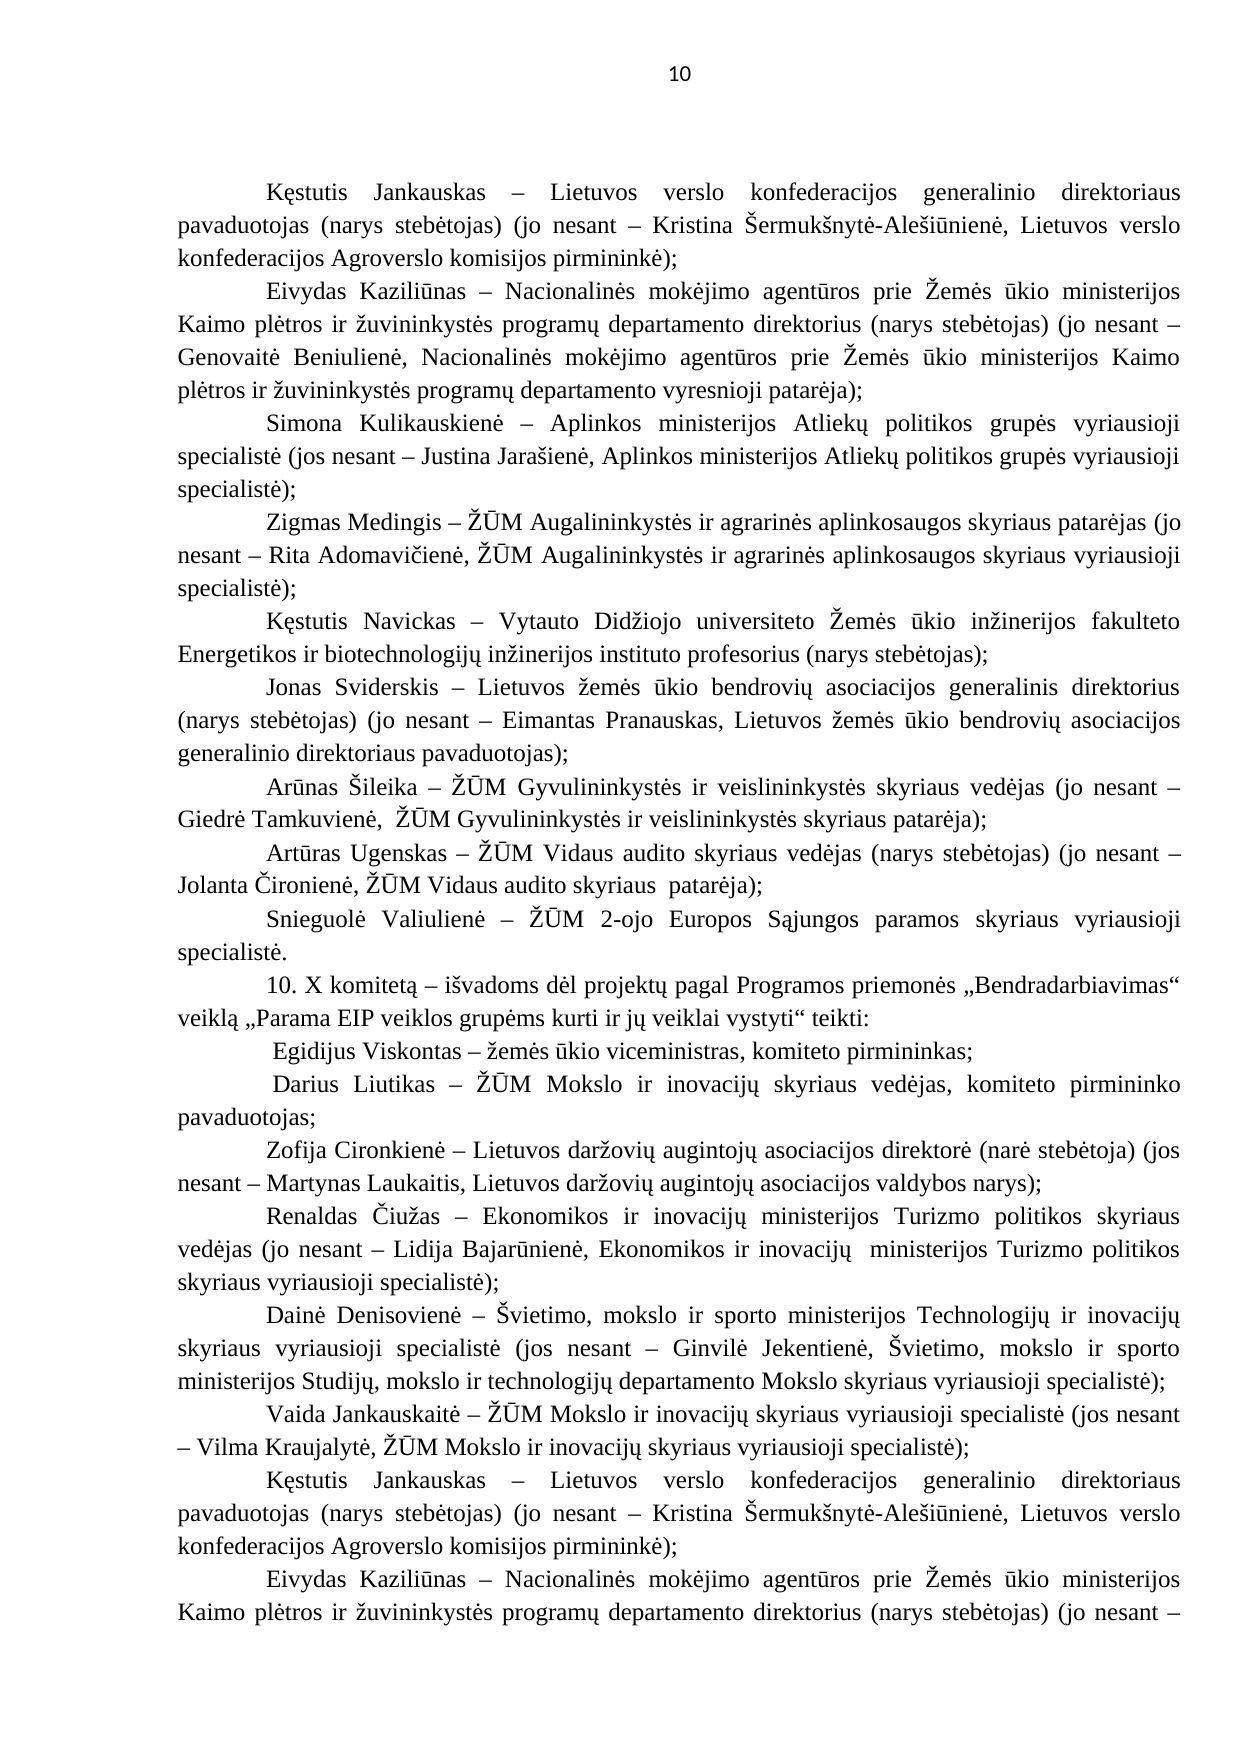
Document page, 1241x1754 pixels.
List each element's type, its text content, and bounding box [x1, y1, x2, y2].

text Dainė Denisovienė – Švietimo, mokslo ir sporto ministerijos Technologijų ir inovacijų skyriaus vyriausioji specialistė (jos nesant – Ginvilė Jekentienė, Švietimo, mokslo ir sporto ministerijos Studijų, mokslo ir technologijų departamento Mokslo skyriaus vyriausioji specialistė); [177, 1300, 1181, 1395]
text Simona Kulikauskienė – Aplinkos ministerijos Atliekų politikos grupės vyriausioji specialistė (jos nesant – Justina Jarašienė, Aplinkos ministerijos Atliekų politikos grupės vyriausioji specialistė); [177, 408, 1181, 503]
text Egidijus Viskontas – žemės ūkio viceministras, komiteto pirmininkas; [177, 1036, 1181, 1064]
text Zofija Cironkienė – Lietuvos daržovių augintojų asociacijos direktorė (narė stebėtoja) (jos nesant – Martynas Laukaitis, Lietuvos daržovių augintojų asociacijos valdybos narys); [177, 1135, 1181, 1197]
text Darius Liutikas – ŽŪM Mokslo ir inovacijų skyriaus vedėjas, komiteto pirmininko pavaduotojas; [177, 1069, 1181, 1131]
text Eivydas Kaziliūnas – Nacionalinės mokėjimo agentūros prie Žemės ūkio ministerijos Kaimo plėtros ir žuvininkystės programų departamento direktorius (narys stebėtojas) (jo nesant – [177, 1564, 1181, 1626]
text Jonas Sviderskis – Lietuvos žemės ūkio bendrovių asociacijos generalinis direktorius (narys stebėtojas) (jo nesant – Eimantas Pranauskas, Lietuvos žemės ūkio bendrovių asociacijos generalinio direktoriaus pavaduotojas); [177, 672, 1181, 767]
text Snieguolė Valiulienė – ŽŪM 2-ojo Europos Sąjungos paramos skyriaus vyriausioji specialistė. [177, 904, 1181, 965]
text Artūras Ugenskas – ŽŪM Vidaus audito skyriaus vedėjas (narys stebėtojas) (jo nesant – Jolanta Čironienė, ŽŪM Vidaus audito skyriaus patarėja); [177, 838, 1181, 899]
text Kęstutis Jankauskas – Lietuvos verslo konfederacijos generalinio direktoriaus pavaduotojas (narys stebėtojas) (jo nesant – Kristina Šermukšnytė-Alešiūnienė, Lietuvos verslo konfederacijos Agroverslo komisijos pirmininkė); [177, 177, 1181, 272]
text Kęstutis Jankauskas – Lietuvos verslo konfederacijos generalinio direktoriaus pavaduotojas (narys stebėtojas) (jo nesant – Kristina Šermukšnytė-Alešiūnienė, Lietuvos verslo konfederacijos Agroverslo komisijos pirmininkė); [177, 1465, 1181, 1560]
text Renaldas Čiužas – Ekonomikos ir inovacijų ministerijos Turizmo politikos skyriaus vedėjas (jo nesant – Lidija Bajarūnienė, Ekonomikos ir inovacijų ministerijos Turizmo politikos skyriaus vyriausioji specialistė); [177, 1201, 1181, 1296]
text Eivydas Kaziliūnas – Nacionalinės mokėjimo agentūros prie Žemės ūkio ministerijos Kaimo plėtros ir žuvininkystės programų departamento direktorius (narys stebėtojas) (jo nesant – Genovaitė Beniulienė, Nacionalinės mokėjimo agentūros prie Žemės ūkio ministerijos Kaimo plėtros ir žuvininkystės programų departamento vyresnioji patarėja); [177, 276, 1181, 404]
text Kęstutis Navickas – Vytauto Didžiojo universiteto Žemės ūkio inžinerijos fakulteto Energetikos ir biotechnologijų inžinerijos instituto profesorius (narys stebėtojas); [177, 606, 1181, 668]
text Zigmas Medingis – ŽŪM Augalininkystės ir agrarinės aplinkosaugos skyriaus patarėjas (jo nesant – Rita Adomavičienė, ŽŪM Augalininkystės ir agrarinės aplinkosaugos skyriaus vyriausioji specialistė); [177, 507, 1181, 602]
text 10. X komitetą – išvadoms dėl projektų pagal Programos priemonės „Bendradarbiavimas“ veiklą „Parama EIP veiklos grupėms kurti ir jų veiklai vystyti“ teikti: [177, 970, 1181, 1031]
text Vaida Jankauskaitė – ŽŪM Mokslo ir inovacijų skyriaus vyriausioji specialistė (jos nesant – Vilma Kraujalytė, ŽŪM Mokslo ir inovacijų skyriaus vyriausioji specialistė); [177, 1399, 1181, 1461]
text Arūnas Šileika – ŽŪM Gyvulininkystės ir veislininkystės skyriaus vedėjas (jo nesant – Giedrė Tamkuvienė, ŽŪM Gyvulininkystės ir veislininkystės skyriaus patarėja); [177, 772, 1181, 833]
